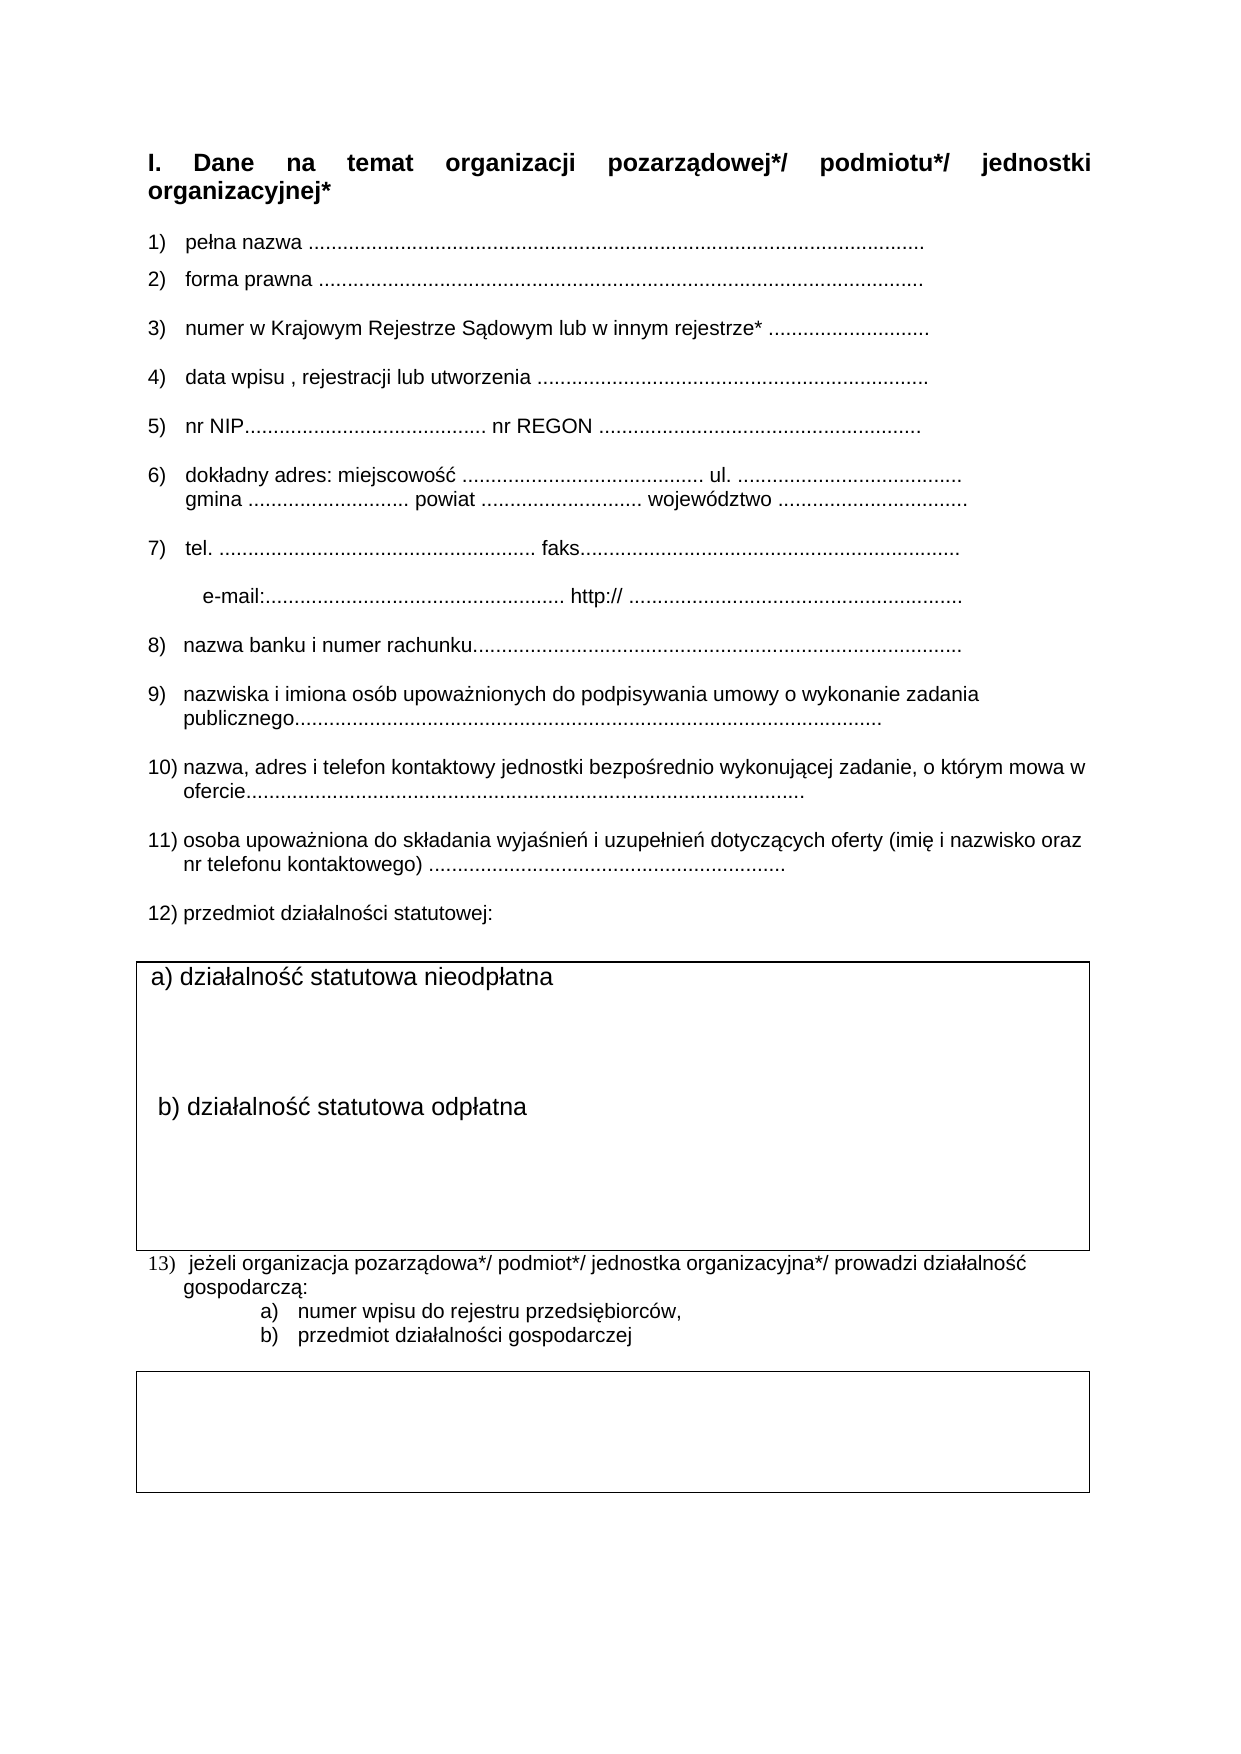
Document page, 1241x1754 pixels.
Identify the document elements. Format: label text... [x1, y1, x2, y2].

list numer w Krajowym Rejestrze Sądowym lub w innym rejestrze* ............................ [148, 316, 1093, 339]
list osoba upoważniona do składania wyjaśnień i uzupełnień dotyczących oferty (imię i nazwisko oraz nr telefonu kontaktowego) .............................................................. [148, 828, 1093, 876]
list pełna nazwa ........................................................................................................... [148, 230, 1093, 254]
table_header [137, 1372, 1089, 1492]
list dokładny adres: miejscowość .......................................... ul. ....................................... gmina ............................ powiat ............................ województwo ................................. [148, 462, 1093, 510]
list nr NIP.......................................... nr REGON ........................................................ [148, 413, 1093, 437]
list tel. ....................................................... faks.................................................................. [148, 535, 1093, 559]
list nazwiska i imiona osób upoważnionych do podpisywania umowy o wykonanie zadania publicznego...................................................................................................... [148, 682, 1093, 730]
list przedmiot działalności gospodarczej [260, 1323, 1093, 1347]
list jeżeli organizacja pozarządowa*/ podmiot*/ jednostka organizacyjna*/ prowadzi działalność gospodarczą: [148, 1251, 1093, 1299]
table_header a) działalność statutowa nieodpłatna b) działalność statutowa odpłatna [137, 963, 1089, 1250]
list nazwa, adres i telefon kontaktowy jednostki bezpośrednio wykonującej zadanie, o którym mowa w ofercie................................................................................................. [148, 755, 1093, 803]
list nazwa banku i numer rachunku..................................................................................... [148, 633, 1093, 657]
list przedmiot działalności statutowej: [148, 901, 1093, 925]
list forma prawna ......................................................................................................... [148, 267, 1093, 291]
list numer wpisu do rejestru przedsiębiorców, [260, 1299, 1093, 1323]
subtitle I. Dane na temat organizacji pozarządowej*/ podmiotu*/ jednostki organizacyjnej* [148, 148, 1093, 205]
text e-mail:.................................................... http:// .......................................................... [185, 584, 1093, 608]
list data wpisu , rejestracji lub utworzenia .................................................................... [148, 364, 1093, 388]
